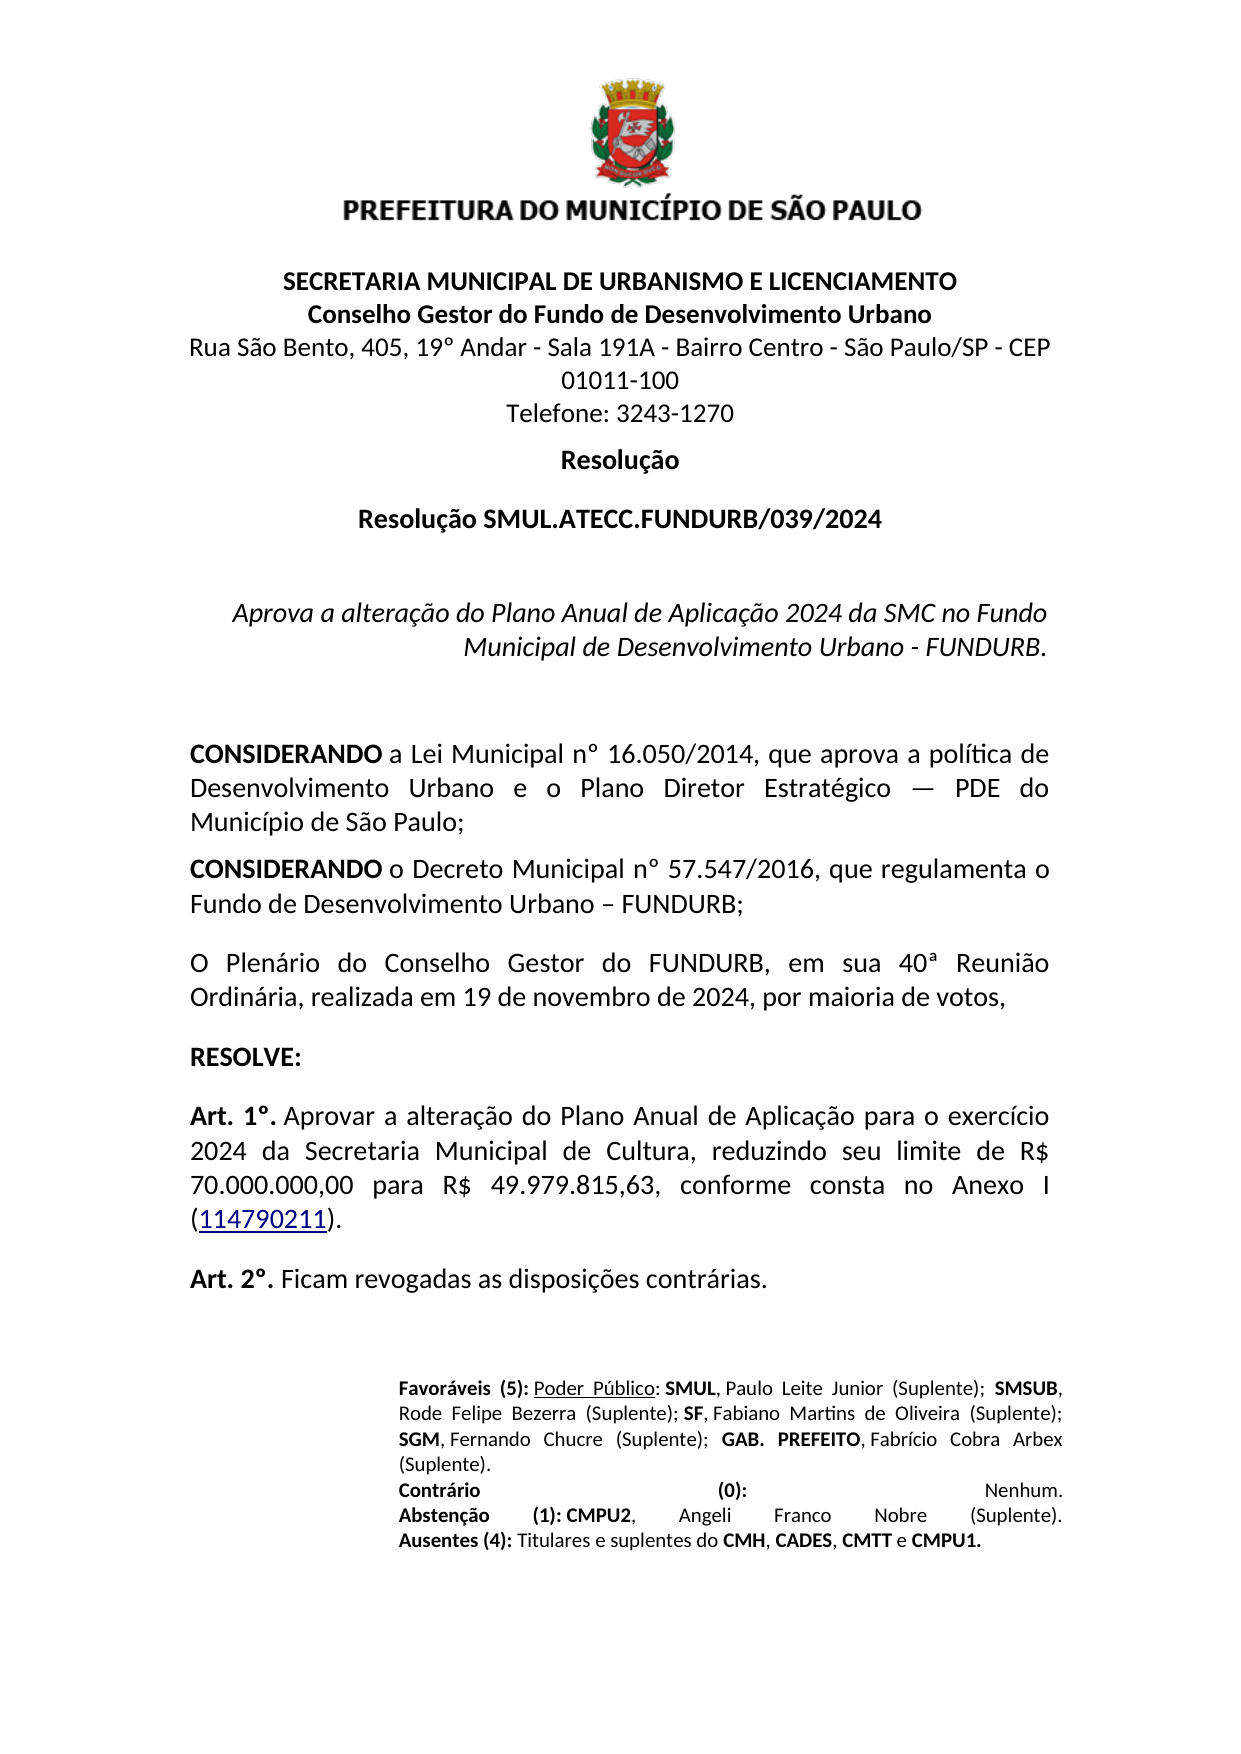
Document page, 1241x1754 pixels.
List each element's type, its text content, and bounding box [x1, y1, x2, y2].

text CONSIDERANDO a Lei Municipal nº 16.050/2014, que aprova a política de Desenvolvimento Urbano e o Plano Diretor Estratégico — PDE do Município de São Paulo; [190, 736, 1051, 839]
text Favoráveis (5): Poder Público: SMUL, Paulo Leite Junior (Suplente); SMSUB, Rode Felipe Bezerra (Suplente); SF, Fabiano Martins de Oliveira (Suplente); SGM, Fernando Chucre (Suplente); GAB. PREFEITO, Fabrício Cobra Arbex (Suplente). Contrário (0): Nenhum. Abstenção (1): CMPU2, Angeli Franco Nobre (Suplente). Ausentes (4): Titulares e suplentes do CMH, CADES, CMTT e CMPU1. [398, 1375, 1063, 1553]
text Resolução [190, 442, 1051, 476]
text Rua São Bento, 405, 19º Andar - Sala 191A - Bairro Centro - São Paulo/SP - CEP 01011-100 [177, 330, 1063, 396]
text Telefone: 3243-1270 [177, 396, 1063, 429]
text O Plenário do Conselho Gestor do FUNDURB, em sua 40ª Reunião Ordinária, realizada em 19 de novembro de 2024, por maioria de votos, [190, 945, 1051, 1014]
text Conselho Gestor do Fundo de Desenvolvimento Urbano [177, 297, 1063, 330]
text Resolução SMUL.ATECC.FUNDURB/039/2024 [190, 501, 1051, 570]
text SECRETARIA MUNICIPAL DE URBANISMO E LICENCIAMENTO [177, 264, 1063, 297]
text Art. 1º. Aprovar a alteração do Plano Anual de Aplicação para o exercício 2024 da Secretaria Municipal de Cultura, reduzindo seu limite de R$ 70.000.000,00 para R$ 49.979.815,63, conforme consta no Anexo I (114790211). [190, 1098, 1051, 1236]
text CONSIDERANDO o Decreto Municipal nº 57.547/2016, que regulamenta o Fundo de Desenvolvimento Urbano – FUNDURB; [190, 851, 1051, 920]
text Art. 2º. Ficam revogadas as disposições contrárias. [190, 1261, 1051, 1295]
text Aprova a alteração do Plano Anual de Aplicação 2024 da SMC no Fundo Municipal de Desenvolvimento Urbano - FUNDURB. [190, 595, 1051, 664]
text RESOLVE: [190, 1039, 1051, 1073]
